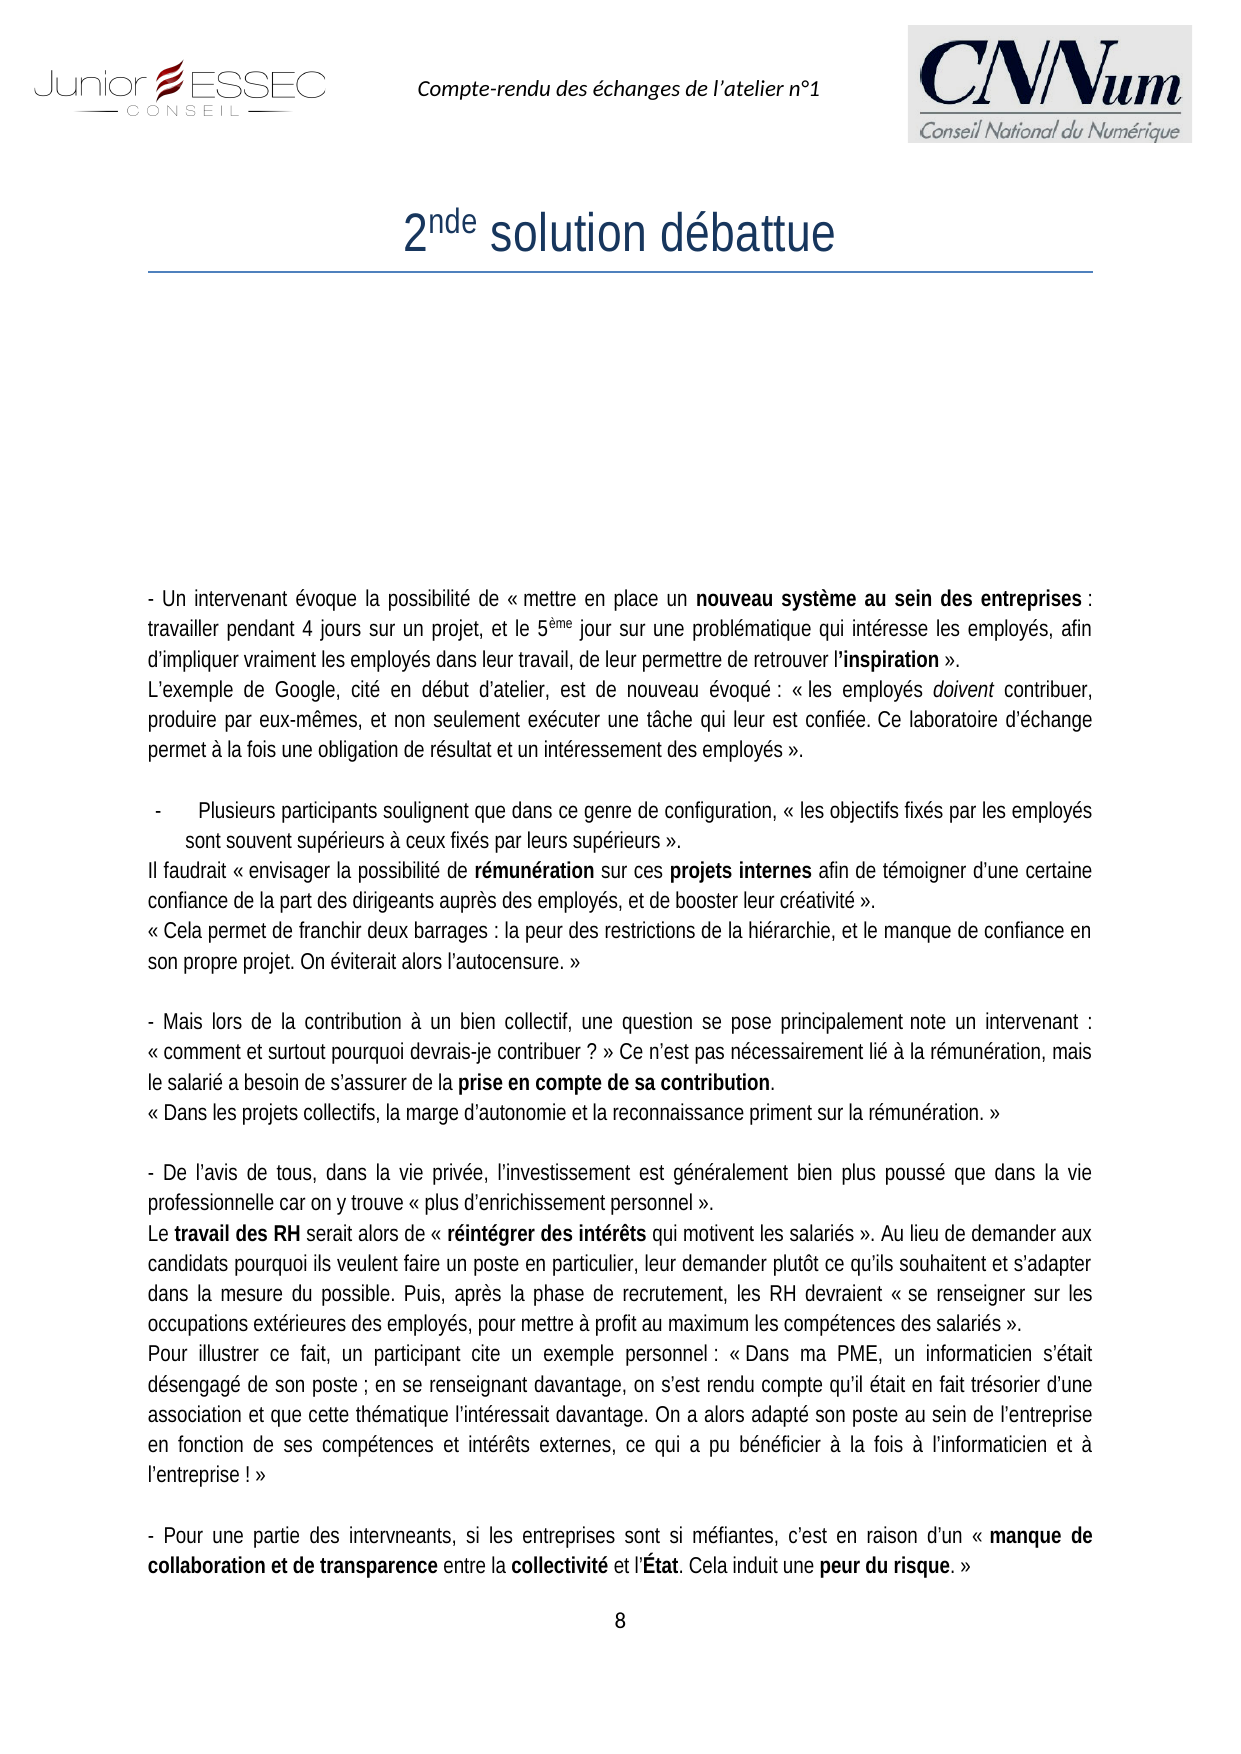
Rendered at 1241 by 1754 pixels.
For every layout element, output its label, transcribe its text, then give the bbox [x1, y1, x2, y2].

text « Dans les projets collectifs, la marge d’autonomie et la reconnaissance priment sur la rémunération. » [148, 1099, 1093, 1125]
text « Cela permet de franchir deux barrages : la peur des restrictions de la hiérarchie, et le manque de confiance en son propre projet. On éviterait alors l’autocensure. » [148, 917, 1093, 974]
subtitle Échange des participants sur le sujet [148, 482, 1093, 516]
text - Pour une partie des intervneants, si les entreprises sont si méfiantes, c’est en raison d’un « manque de collaboration et de transparence entre la collectivité et l’État. Cela induit une peur du risque. » [148, 1522, 1093, 1578]
text - De l’avis de tous, dans la vie privée, l’investissement est généralement bien plus poussé que dans la vie professionnelle car on y trouve « plus d’enrichissement personnel ». [148, 1159, 1093, 1216]
list Plusieurs participants soulignent que dans ce genre de configuration, « les objectifs fixés par les employés sont souvent supérieurs à ceux fixés par leurs supérieurs ». [148, 797, 1093, 853]
text Le travail des RH serait alors de « réintégrer des intérêts qui motivent les salariés ». Au lieu de demander aux candidats pourquoi ils veulent faire un poste en particulier, leur demander plutôt ce qu’ils souhaitent et s’adapter dans la mesure du possible. Puis, après la phase de recrutement, les RH devraient « se renseigner sur les occupations extérieures des employés, pour mettre à profit au maximum les compétences des salariés ». [148, 1219, 1093, 1336]
text - Un intervenant évoque la possibilité de « mettre en place un nouveau système au sein des entreprises : travailler pendant 4 jours sur un projet, et le 5ème jour sur une problématique qui intéresse les employés, afin d’impliquer vraiment les employés dans leur travail, de leur permettre de retrouver l’inspiration ». [148, 585, 1093, 672]
text 2nde solution débattue [148, 201, 1093, 271]
text - Mais lors de la contribution à un bien collectif, une question se pose principalement note un intervenant : « comment et surtout pourquoi devrais-je contribuer ? » Ce n’est pas nécessairement lié à la rémunération, mais le salarié a besoin de s’assurer de la prise en compte de sa contribution. [148, 1008, 1093, 1095]
text Pour illustrer ce fait, un participant cite un exemple personnel : « Dans ma PME, un informaticien s’était désengagé de son poste ; en se renseignant davantage, on s’est rendu compte qu’il était en fait trésorier d’une association et que cette thématique l’intéressait davantage. On a alors adapté son poste au sein de l’entreprise en fonction de ses compétences et intérêts externes, ce qui a pu bénéficier à la fois à l’informaticien et à l’entreprise ! » [148, 1340, 1093, 1487]
subtitle Problématique abordée : Généraliser les modèles « LABS » qui promeuvent l’innovation ouverte et la coopétition. [148, 323, 1093, 395]
text L’exemple de Google, cité en début d’atelier, est de nouveau évoqué : « les employés doivent contribuer, produire par eux-mêmes, et non seulement exécuter une tâche qui leur est confiée. Ce laboratoire d’échange permet à la fois une obligation de résultat et un intéressement des employés ». [148, 676, 1093, 762]
text Il faudrait « envisager la possibilité de rémunération sur ces projets internes afin de témoigner d’une certaine confiance de la part des dirigeants auprès des employés, et de booster leur créativité ». [148, 857, 1093, 913]
